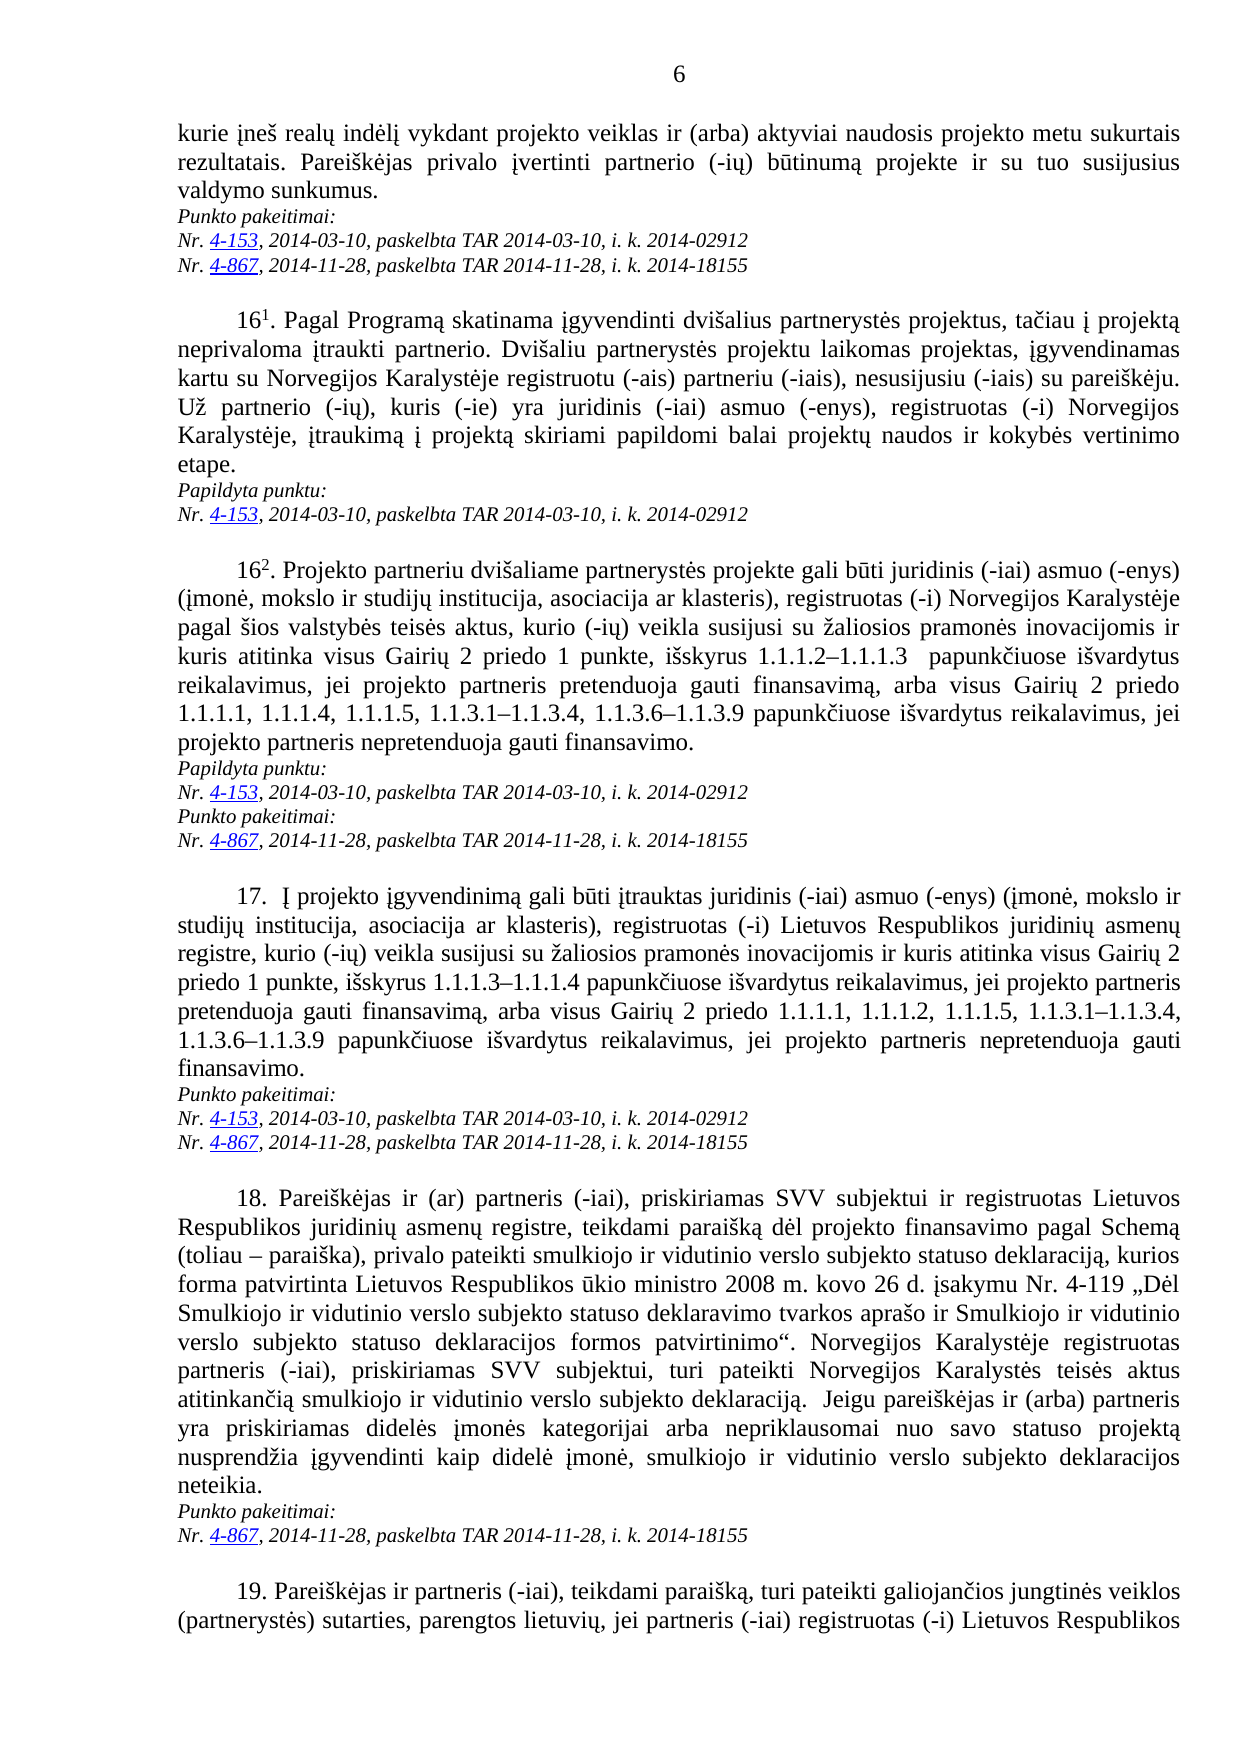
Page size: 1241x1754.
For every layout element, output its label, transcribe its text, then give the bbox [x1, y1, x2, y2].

text Punkto pakeitimai: [177, 1082, 1181, 1106]
text 161. Pagal Programą skatinama įgyvendinti dvišalius partnerystės projektus, tačiau į projektą neprivaloma įtraukti partnerio. Dvišaliu partnerystės projektu laikomas projektas, įgyvendinamas kartu su Norvegijos Karalystėje registruotu (-ais) partneriu (-iais), nesusijusiu (-iais) su pareiškėju. Už partnerio (-ių), kuris (-ie) yra juridinis (-iai) asmuo (-enys), registruotas (-i) Norvegijos Karalystėje, įtraukimą į projektą skiriami papildomi balai projektų naudos ir kokybės vertinimo etape. [177, 305, 1181, 478]
text Nr. 4-867, 2014-11-28, paskelbta TAR 2014-11-28, i. k. 2014-18155 [177, 1130, 1181, 1154]
text Nr. 4-153, 2014-03-10, paskelbta TAR 2014-03-10, i. k. 2014-02912 [177, 780, 1181, 804]
text Punkto pakeitimai: [177, 1499, 1181, 1523]
text Papildyta punktu: [177, 478, 1181, 502]
text Nr. 4-153, 2014-03-10, paskelbta TAR 2014-03-10, i. k. 2014-02912 [177, 228, 1181, 252]
text Nr. 4-153, 2014-03-10, paskelbta TAR 2014-03-10, i. k. 2014-02912 [177, 502, 1181, 526]
text 19. Pareiškėjas ir partneris (-iai), teikdami paraišką, turi pateikti galiojančios jungtinės veiklos (partnerystės) sutarties, parengtos lietuvių, jei partneris (-iai) registruotas (-i) Lietuvos Respublikos [177, 1576, 1181, 1634]
text 162. Projekto partneriu dvišaliame partnerystės projekte gali būti juridinis (-iai) asmuo (-enys) (įmonė, mokslo ir studijų institucija, asociacija ar klasteris), registruotas (-i) Norvegijos Karalystėje pagal šios valstybės teisės aktus, kurio (-ių) veikla susijusi su žaliosios pramonės inovacijomis ir kuris atitinka visus Gairių 2 priedo 1 punkte, išskyrus 1.1.1.2–1.1.1.3 papunkčiuose išvardytus reikalavimus, jei projekto partneris pretenduoja gauti finansavimą, arba visus Gairių 2 priedo 1.1.1.1, 1.1.1.4, 1.1.1.5, 1.1.3.1–1.1.3.4, 1.1.3.6–1.1.3.9 papunkčiuose išvardytus reikalavimus, jei projekto partneris nepretenduoja gauti finansavimo. [177, 555, 1181, 756]
text 17. Į projekto įgyvendinimą gali būti įtrauktas juridinis (-iai) asmuo (-enys) (įmonė, mokslo ir studijų institucija, asociacija ar klasteris), registruotas (-i) Lietuvos Respublikos juridinių asmenų registre, kurio (-ių) veikla susijusi su žaliosios pramonės inovacijomis ir kuris atitinka visus Gairių 2 priedo 1 punkte, išskyrus 1.1.1.3–1.1.1.4 papunkčiuose išvardytus reikalavimus, jei projekto partneris pretenduoja gauti finansavimą, arba visus Gairių 2 priedo 1.1.1.1, 1.1.1.2, 1.1.1.5, 1.1.3.1–1.1.3.4, 1.1.3.6–1.1.3.9 papunkčiuose išvardytus reikalavimus, jei projekto partneris nepretenduoja gauti finansavimo. [177, 881, 1181, 1082]
text Punkto pakeitimai: [177, 204, 1181, 228]
text Papildyta punktu: [177, 756, 1181, 780]
text kurie įneš realų indėlį vykdant projekto veiklas ir (arba) aktyviai naudosis projekto metu sukurtais rezultatais. Pareiškėjas privalo įvertinti partnerio (-ių) būtinumą projekte ir su tuo susijusius valdymo sunkumus. [177, 118, 1181, 204]
text Nr. 4-153, 2014-03-10, paskelbta TAR 2014-03-10, i. k. 2014-02912 [177, 1106, 1181, 1130]
text Nr. 4-867, 2014-11-28, paskelbta TAR 2014-11-28, i. k. 2014-18155 [177, 828, 1181, 852]
text 18. Pareiškėjas ir (ar) partneris (-iai), priskiriamas SVV subjektui ir registruotas Lietuvos Respublikos juridinių asmenų registre, teikdami paraišką dėl projekto finansavimo pagal Schemą (toliau – paraiška), privalo pateikti smulkiojo ir vidutinio verslo subjekto statuso deklaraciją, kurios forma patvirtinta Lietuvos Respublikos ūkio ministro 2008 m. kovo 26 d. įsakymu Nr. 4-119 „Dėl Smulkiojo ir vidutinio verslo subjekto statuso deklaravimo tvarkos aprašo ir Smulkiojo ir vidutinio verslo subjekto statuso deklaracijos formos patvirtinimo“. Norvegijos Karalystėje registruotas partneris (-iai), priskiriamas SVV subjektui, turi pateikti Norvegijos Karalystės teisės aktus atitinkančią smulkiojo ir vidutinio verslo subjekto deklaraciją. Jeigu pareiškėjas ir (arba) partneris yra priskiriamas didelės įmonės kategorijai arba nepriklausomai nuo savo statuso projektą nusprendžia įgyvendinti kaip didelė įmonė, smulkiojo ir vidutinio verslo subjekto deklaracijos neteikia. [177, 1183, 1181, 1499]
text Punkto pakeitimai: [177, 804, 1181, 828]
text Nr. 4-867, 2014-11-28, paskelbta TAR 2014-11-28, i. k. 2014-18155 [177, 1523, 1181, 1547]
text Nr. 4-867, 2014-11-28, paskelbta TAR 2014-11-28, i. k. 2014-18155 [177, 252, 1181, 277]
